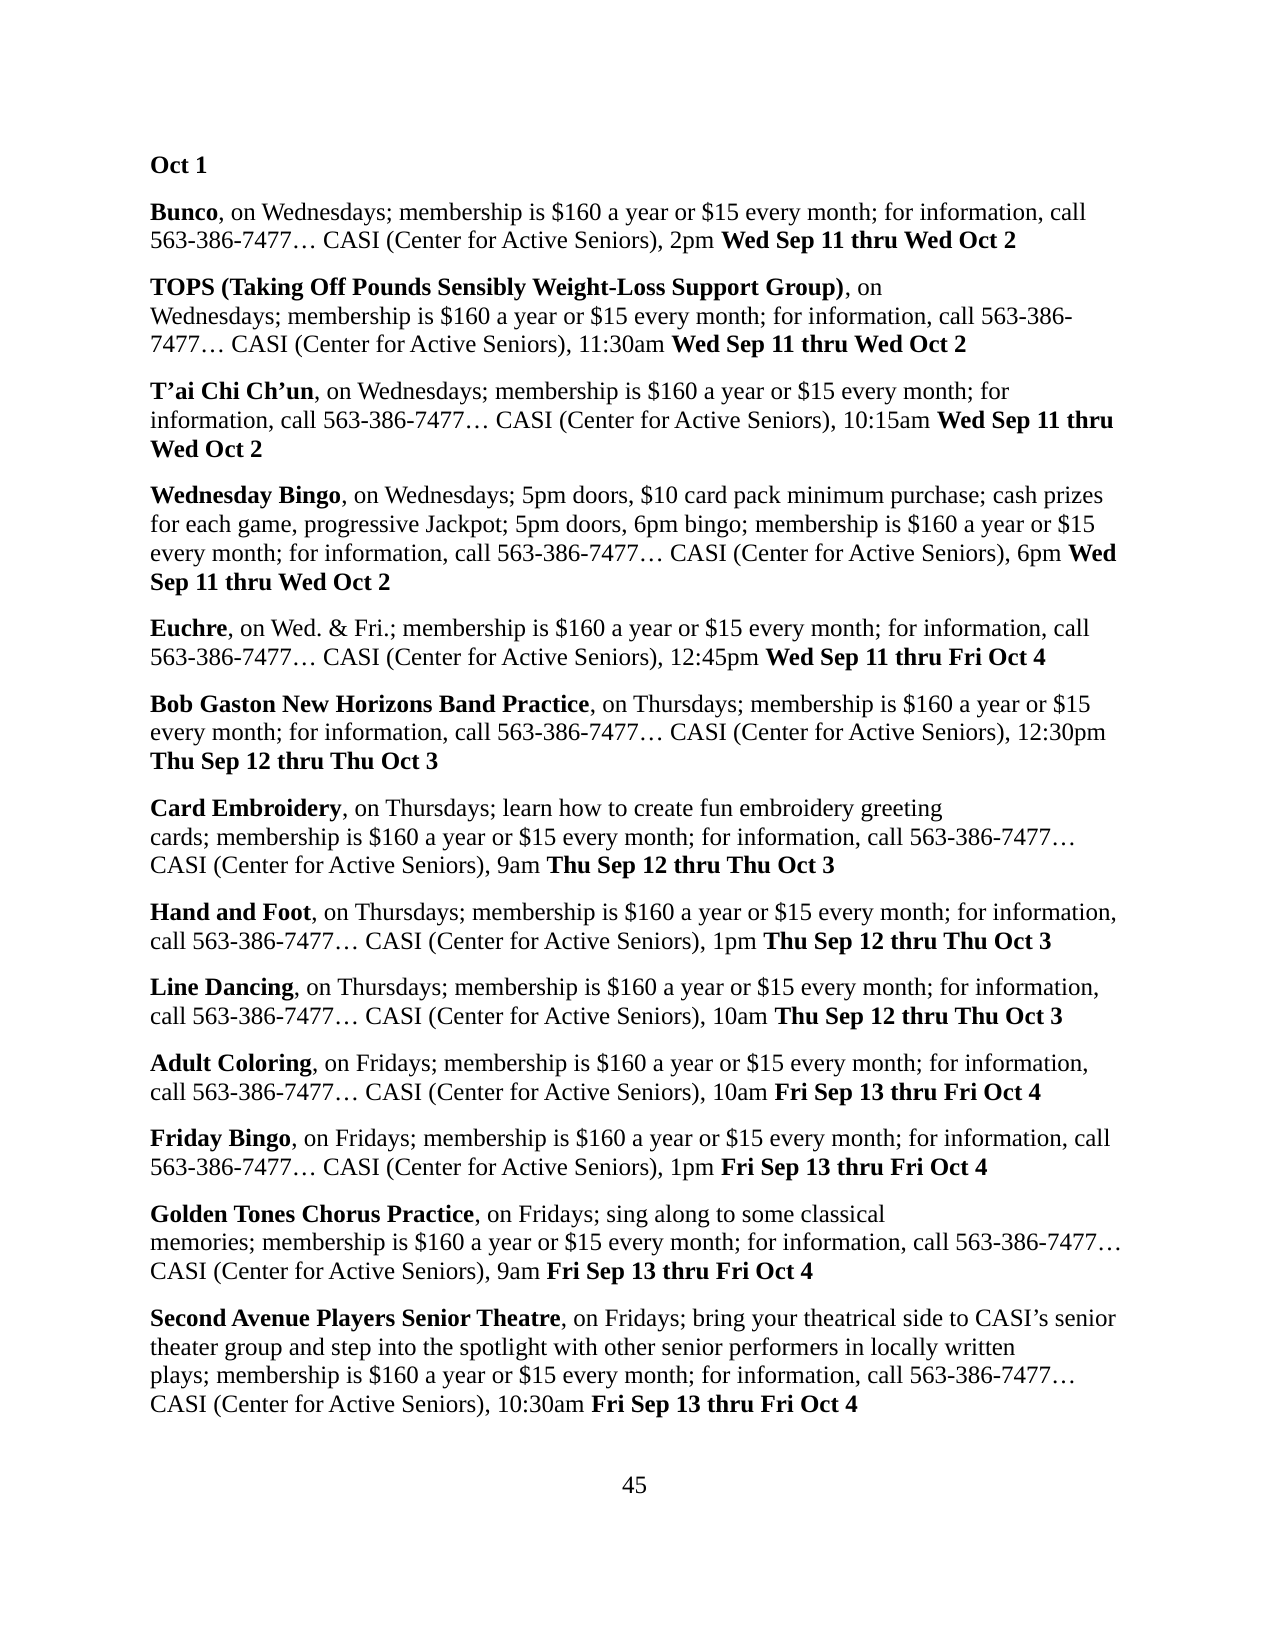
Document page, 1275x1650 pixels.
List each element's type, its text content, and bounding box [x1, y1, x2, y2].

text Bob Gaston New Horizons Band Practice, on Thursdays; membership is $160 a year or $15 every month; for information, call 563-386-7477… CASI (Center for Active Seniors), 12:30pm Thu Sep 12 thru Thu Oct 3 [150, 689, 1125, 775]
text Oct 1 [150, 150, 1125, 179]
text Friday Bingo, on Fridays; membership is $160 a year or $15 every month; for information, call 563-386-7477… CASI (Center for Active Seniors), 1pm Fri Sep 13 thru Fri Oct 4 [150, 1123, 1125, 1181]
text T’ai Chi Ch’un, on Wednesdays; membership is $160 a year or $15 every month; for information, call 563-386-7477… CASI (Center for Active Seniors), 10:15am Wed Sep 11 thru Wed Oct 2 [150, 376, 1125, 462]
text Hand and Foot, on Thursdays; membership is $160 a year or $15 every month; for information, call 563-386-7477… CASI (Center for Active Seniors), 1pm Thu Sep 12 thru Thu Oct 3 [150, 897, 1125, 954]
text Second Avenue Players Senior Theatre, on Fridays; bring your theatrical side to CASI’s senior theater group and step into the spotlight with other senior performers in locally written plays; membership is $160 a year or $15 every month; for information, call 563-386-7477… CASI (Center for Active Seniors), 10:30am Fri Sep 13 thru Fri Oct 4 [150, 1303, 1125, 1418]
text Wednesday Bingo, on Wednesdays; 5pm doors, $10 card pack minimum purchase; cash prizes for each game, progressive Jackpot; 5pm doors, 6pm bingo; membership is $160 a year or $15 every month; for information, call 563-386-7477… CASI (Center for Active Seniors), 6pm Wed Sep 11 thru Wed Oct 2 [150, 480, 1125, 595]
text TOPS (Taking Off Pounds Sensibly Weight-Loss Support Group), on Wednesdays; membership is $160 a year or $15 every month; for information, call 563-386-7477… CASI (Center for Active Seniors), 11:30am Wed Sep 11 thru Wed Oct 2 [150, 272, 1125, 358]
text Golden Tones Chorus Practice, on Fridays; sing along to some classical memories; membership is $160 a year or $15 every month; for information, call 563-386-7477… CASI (Center for Active Seniors), 9am Fri Sep 13 thru Fri Oct 4 [150, 1199, 1125, 1285]
text Adult Coloring, on Fridays; membership is $160 a year or $15 every month; for information, call 563-386-7477… CASI (Center for Active Seniors), 10am Fri Sep 13 thru Fri Oct 4 [150, 1048, 1125, 1105]
text Euchre, on Wed. & Fri.; membership is $160 a year or $15 every month; for information, call 563-386-7477… CASI (Center for Active Seniors), 12:45pm Wed Sep 11 thru Fri Oct 4 [150, 613, 1125, 671]
text Card Embroidery, on Thursdays; learn how to create fun embroidery greeting cards; membership is $160 a year or $15 every month; for information, call 563-386-7477… CASI (Center for Active Seniors), 9am Thu Sep 12 thru Thu Oct 3 [150, 793, 1125, 879]
text Line Dancing, on Thursdays; membership is $160 a year or $15 every month; for information, call 563-386-7477… CASI (Center for Active Seniors), 10am Thu Sep 12 thru Thu Oct 3 [150, 972, 1125, 1030]
text Bunco, on Wednesdays; membership is $160 a year or $15 every month; for information, call 563-386-7477… CASI (Center for Active Seniors), 2pm Wed Sep 11 thru Wed Oct 2 [150, 197, 1125, 254]
